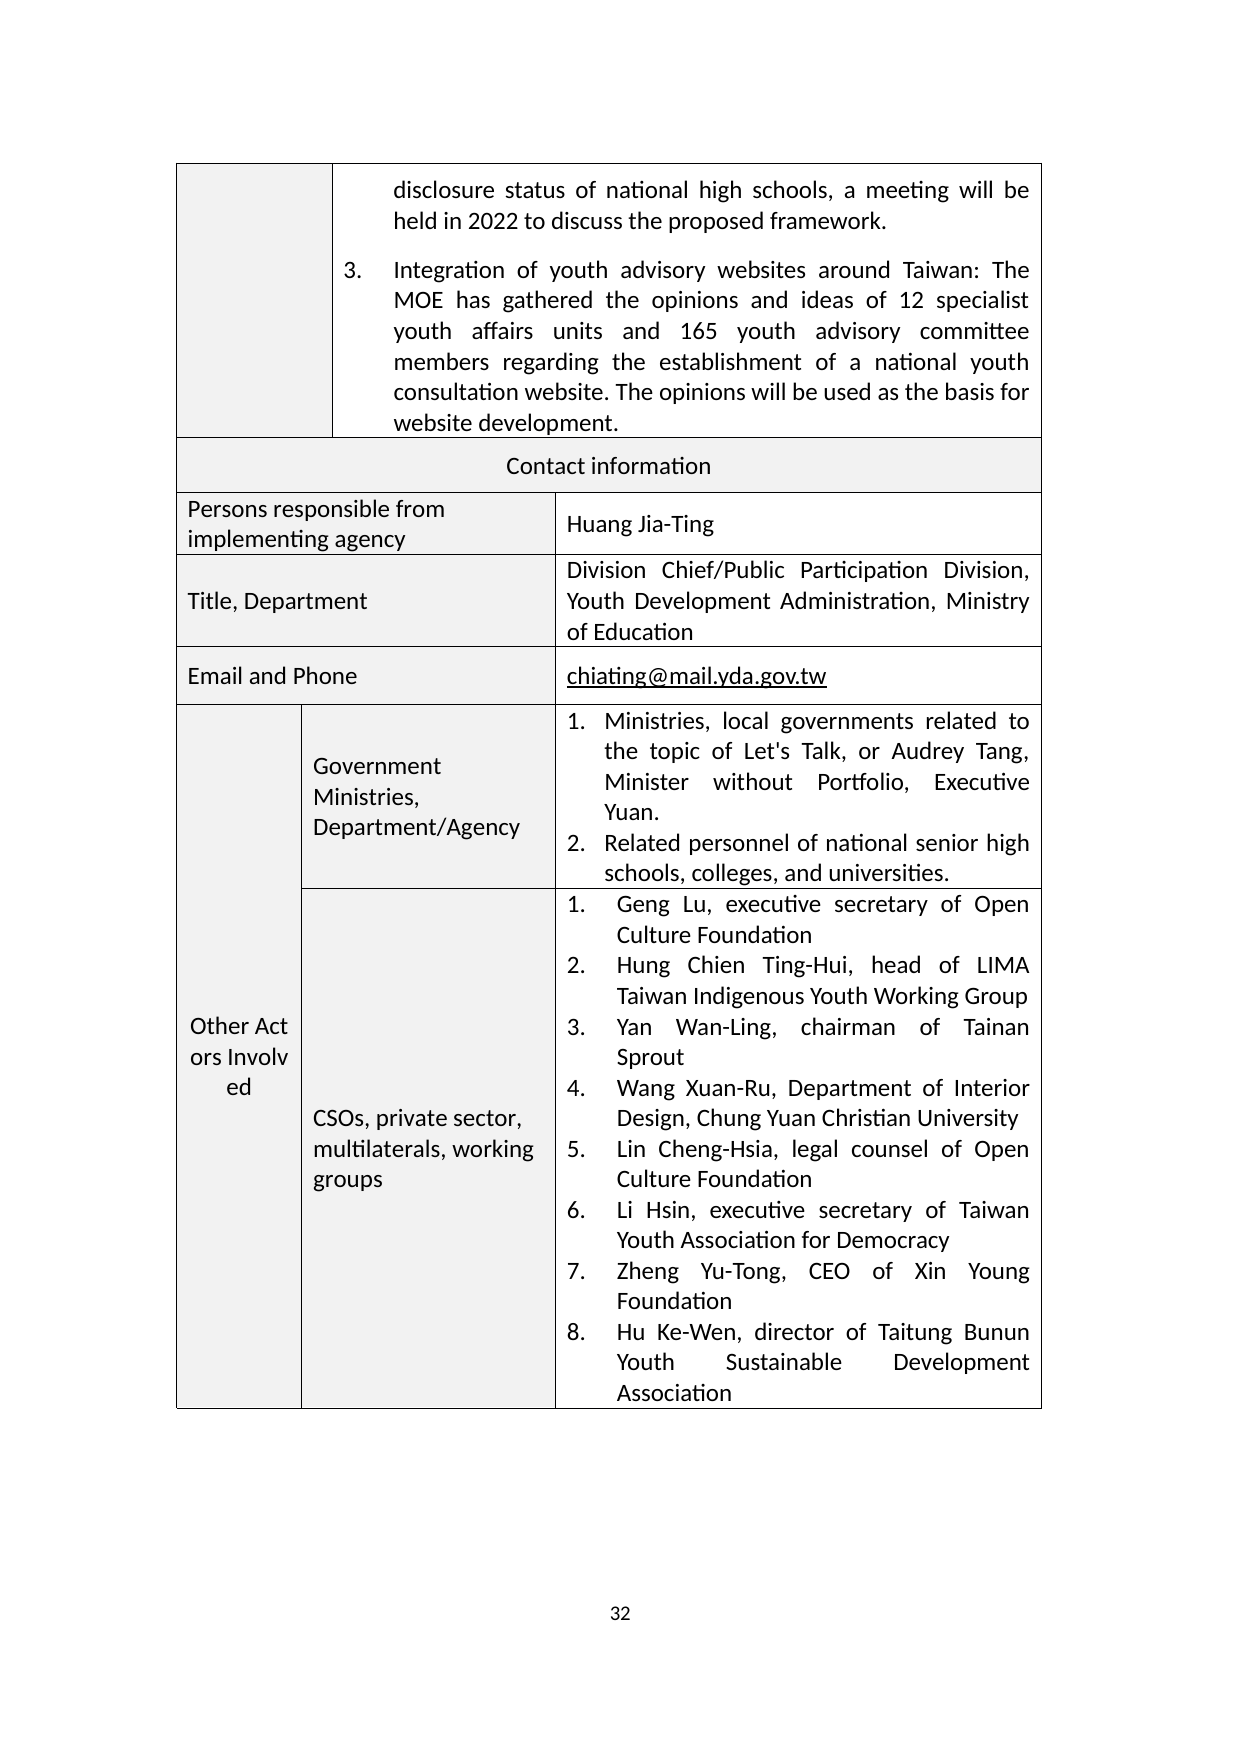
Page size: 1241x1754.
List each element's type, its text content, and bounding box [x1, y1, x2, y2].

table_cell Other Actors Involved [177, 705, 301, 1407]
table_cell chiating@mail.yda.gov.tw [556, 647, 1041, 704]
table_cell Persons responsible from implementing agency [177, 493, 555, 554]
table_cell CSOs, private sector, multilaterals, working groups [302, 889, 555, 1407]
table_cell Government Ministries, Department/Agency [302, 705, 555, 888]
table_cell Division Chief/Public Participation Division, Youth Development Administration, Ministry of Education [556, 555, 1041, 646]
table_cell Title, Department [177, 555, 555, 646]
table_cell Ministries, local governments related to the topic of Let's Talk, or Audrey Tang, Minister without Portfolio, Executive Yuan. Related personnel of national senior high schools, colleges, and universities. [556, 705, 1041, 888]
table_cell Contact information [177, 438, 1041, 492]
table_cell Huang Jia-Ting [556, 493, 1041, 554]
table_cell [177, 164, 332, 437]
table_cell disclosure status of national high schools, a meeting will be held in 2022 to discuss the proposed framework. Integration of youth advisory websites around Taiwan: The MOE has gathered the opinions and ideas of 12 specialist youth affairs units and 165 youth advisory committee members regarding the establishment of a national youth consultation website. The opinions will be used as the basis for website development. [333, 164, 1041, 437]
table_cell Email and Phone [177, 647, 555, 704]
table_cell Geng Lu, executive secretary of Open Culture Foundation Hung Chien Ting-Hui, head of LIMA Taiwan Indigenous Youth Working Group Yan Wan-Ling, chairman of Tainan Sprout Wang Xuan-Ru, Department of Interior Design, Chung Yuan Christian University Lin Cheng-Hsia, legal counsel of Open Culture Foundation Li Hsin, executive secretary of Taiwan Youth Association for Democracy Zheng Yu-Tong, CEO of Xin Young Foundation Hu Ke-Wen, director of Taitung Bunun Youth Sustainable Development Association [556, 889, 1041, 1407]
